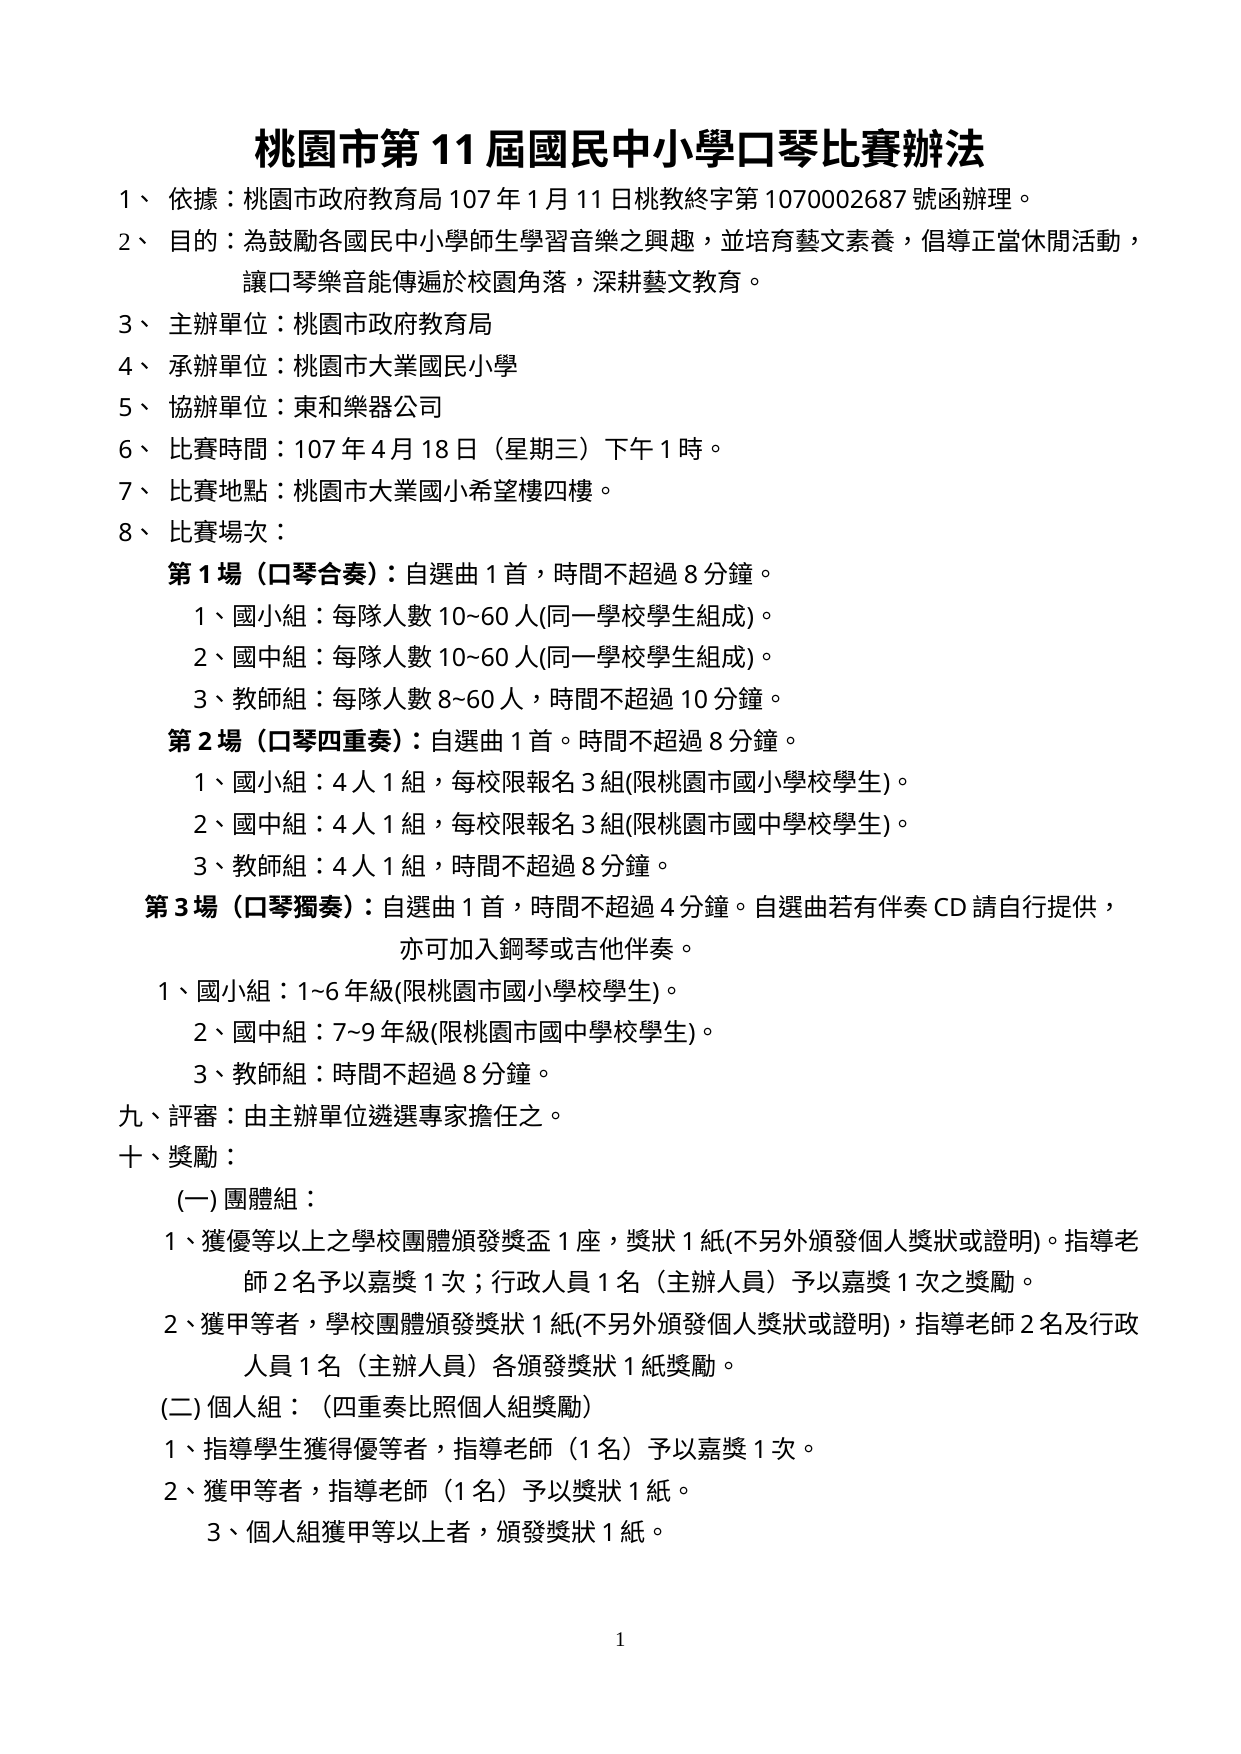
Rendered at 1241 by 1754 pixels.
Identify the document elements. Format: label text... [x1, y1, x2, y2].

text 2、國中組：7~9年級(限桃園市國中學校學生)。 [193, 1008, 1122, 1050]
text 十、獎勵： [118, 1133, 1122, 1175]
list 承辦單位：桃園市大業國民小學 [118, 342, 1122, 383]
text 2、獲甲等者，學校團體頒發獎狀1紙(不另外頒發個人獎狀或證明)，指導老師2名及行政人員1名（主辦人員）各頒發獎狀1紙獎勵。 [118, 1300, 1139, 1383]
text (二) 個人組：（四重奏比照個人組獎勵） [118, 1383, 1122, 1425]
text 第1場（口琴合奏）：自選曲1首，時間不超過8分鐘。 [168, 550, 1122, 592]
list 依據：桃園市政府教育局107年1月11日桃教終字第1070002687號函辦理。 [118, 175, 1122, 217]
list 比賽地點：桃園市大業國小希望樓四樓。 [118, 467, 1122, 508]
text 3、個人組獲甲等以上者，頒發獎狀1紙。 [118, 1508, 1122, 1550]
text 2、國中組：每隊人數10~60人(同一學校學生組成)。 [193, 633, 1122, 675]
text 九、評審：由主辦單位遴選專家擔任之。 [118, 1092, 1122, 1133]
text 2、獲甲等者，指導老師（1名）予以獎狀1紙。 [118, 1467, 1122, 1508]
list 主辦單位：桃園市政府教育局 [118, 300, 1122, 342]
list 比賽場次： [118, 508, 1122, 550]
text 3、教師組：時間不超過8分鐘。 [193, 1050, 1122, 1092]
text 3、教師組：4人1組，時間不超過8分鐘。 [193, 842, 1122, 883]
text 1、指導學生獲得優等者，指導老師（1名）予以嘉獎1次。 [118, 1425, 1122, 1467]
list 比賽時間：107年4月18日（星期三）下午1時。 [118, 425, 1122, 467]
text (一) 團體組： [177, 1175, 1122, 1217]
text 1、國小組：1~6年級(限桃園市國小學校學生)。 [118, 967, 1122, 1008]
text 1、國小組：4人1組，每校限報名3組(限桃園市國小學校學生)。 [193, 758, 1122, 800]
list 目的：為鼓勵各國民中小學師生學習音樂之興趣，並培育藝文素養，倡導正當休閒活動，讓口琴樂音能傳遍於校園角落，深耕藝文教育。 [118, 217, 1122, 300]
list 協辦單位：東和樂器公司 [118, 383, 1122, 425]
text 1、獲優等以上之學校團體頒發獎盃1座，獎狀1紙(不另外頒發個人獎狀或證明)。指導老師2名予以嘉獎1次；行政人員1名（主辦人員）予以嘉獎1次之獎勵。 [118, 1217, 1139, 1300]
text 第2場（口琴四重奏）：自選曲1首。時間不超過8分鐘。 [168, 717, 1122, 758]
text 2、國中組：4人1組，每校限報名3組(限桃園市國中學校學生)。 [193, 800, 1122, 842]
text 第3場（口琴獨奏）：自選曲1首，時間不超過4分鐘。自選曲若有伴奏CD請自行提供，亦可加入鋼琴或吉他伴奏。 [118, 883, 1122, 967]
text 1、國小組：每隊人數10~60人(同一學校學生組成)。 [193, 592, 1122, 633]
text 3、教師組：每隊人數8~60人，時間不超過10分鐘。 [193, 675, 1122, 717]
text 桃園市第11屆國民中小學口琴比賽辦法 [118, 123, 1122, 175]
